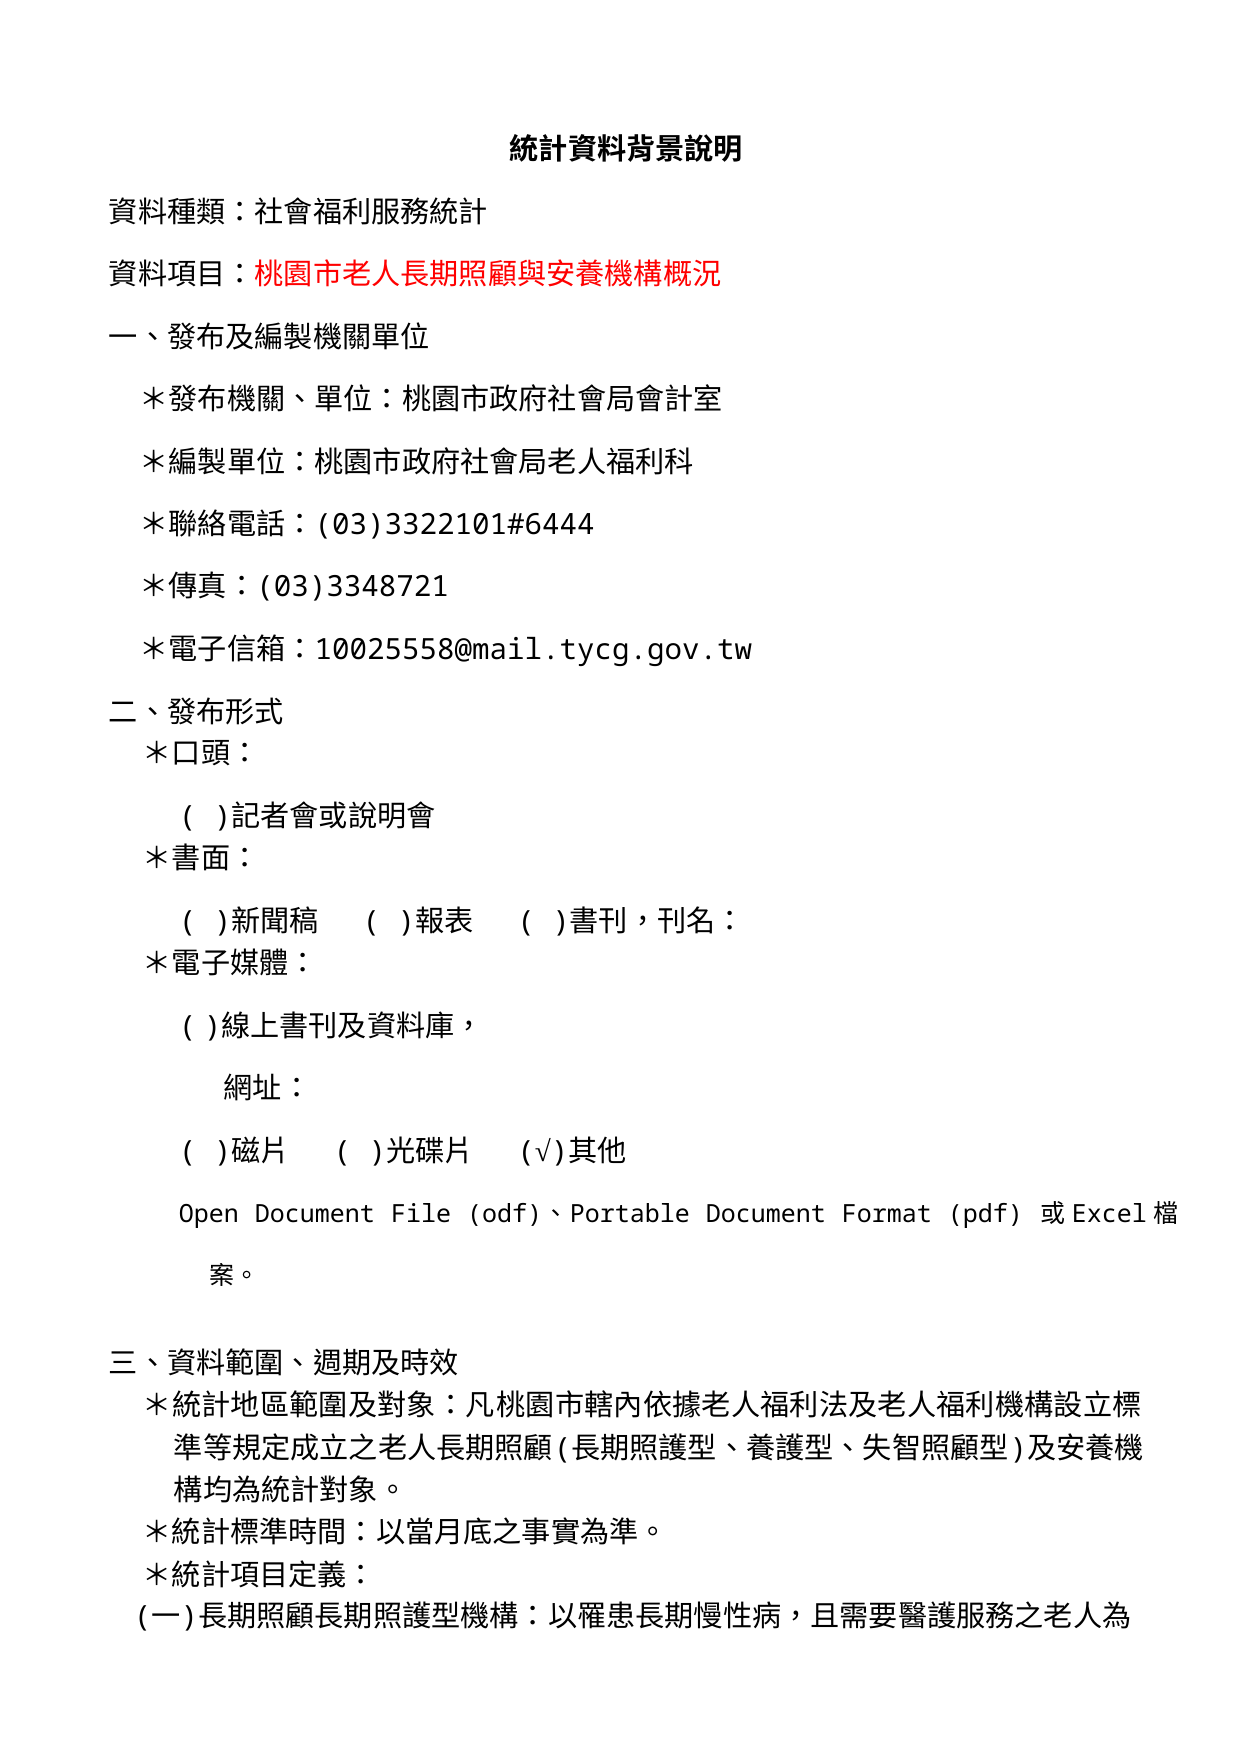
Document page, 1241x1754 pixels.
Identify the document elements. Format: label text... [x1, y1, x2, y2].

table_header 統計資料背景說明 資料種類：社會福利服務統計 資料項目：桃園市老人長期照顧與安養機構概況 一、發布及編製機關單位 ＊發布機關、單位：桃園市政府社會局會計室 ＊編製單位：桃園市政府社會局老人福利科 ＊聯絡電話：(03)3322101#6444 ＊傳真：(03)3348721 ＊電子信箱：10025558@mail.tycg.gov.tw 二、發布形式 ＊口頭： ( )記者會或說明會 ＊書面： ( )新聞稿 ( )報表 ( )書刊，刊名： ＊電子媒體： ( )線上書刊及資料庫， 網址： ( )磁片 ( )光碟片 (√)其他 Open Document File (odf)、Portable Document Format (pdf) 或Excel檔案。 三、資料範圍、週期及時效 ＊統計地區範圍及對象：凡桃園市轄內依據老人福利法及老人福利機構設立標準等規定成立之老人長期照顧(長期照護型、養護型、失智照顧型)及安養機構均為統計對象。 ＊統計標準時間：以當月底之事實為準。 ＊統計項目定義： (一)長期照顧長期照護型機構：以罹患長期慢性病，且需要醫護服務之老人為照顧對象之機構。 (二)長期照顧養護型機構：以生活自理能力缺損需他人照顧之老人或需鼻胃管、胃造廔口、導尿管護理服務需求之老人為照顧對象之機構。 (三)長期照顧失智照顧型機構：以神經科、精神科等專科醫師診斷為失智症中度以上、具行動能力，且需受照顧之老人為照顧對象之機構。 (四)安養機構：以需他人照顧或無扶養義務親屬或扶養義務親屬無扶養能力，且日常生活能自理之老人為照顧對象之機構。 (五)可供進住人數：係指機構經主管機關許可設立之可收容人數。 (六)實際進住人數：係指機構內現有實際照顧人數。 (七)長期照護：收容照顧罹患長期慢性病，且需要醫護服務之老人。 (八)養護：收容生活自理能力缺損需他人照顧之老人，其中管路養護係以具鼻胃管、胃造廔口、導尿管護理服務需求之老人為照顧對象，至具其他管路護理服務需求之老人則為長期照護服務對象，餘為一般養護。 (九)安養：收容照顧日常生活能自理之老人。 (十)失智照顧：收容照顧經神經科、精神科等專科醫師診斷為失智症中度以上、具行動能力，且需受照顧之老人。 (十一)公立機構：係指由政府投資興建，編列預算營運、聘用人員照顧老人之機構。 (十二)公設民營機構：係指由政府出資興建，以政府採購法或相關法令委託民間經營之機構。 (十三)財團法人機構：依老人福利法及相關法規辦理財團法人登記之老人福利機構，或基金會附設之老人福利機構。 (十四)小型機構：依老人福利法規定，不對外募捐、接受補助及享受租稅減免之免辦財團法人登記之老人福利機構。 ＊統計單位：所、人。 ＊統計分類：橫項依「機構別」及「實際進住人性別」分；縱項依「老人福利機構類型類別」及「具原住民身分」分。 ＊發布週期(指資料編製或產生之頻率，如月、季、年等)：月。 ＊時效(指統計標準時間至資料發布時間之間隔時間)：20日。 ＊資料變革：無。 四、公開資料發布訊息 ＊預告發布日期(含預告方式及週期)：每月終了後20日(遇假日順延)以報表、網際網路發布。 ＊同步發送單位(說明資料發布時同步發送之單位或可同步查得該資料之網址)：衛生福利部統計處、桃園市政府主計處。 五、資料品質 ＊統計指標編製方法與資料來源說明：依據各公私立老人長期照顧、安養機構於每月終了後3日內報送桃園市政府資料彙編。 ＊統計資料交叉查核及確保資料合理性之機制(說明各項資料之相互關係及不同資料來源之相關統計差異性)：細項加總=合計、可供進住人數>=實際進住人數。 六、須注意及預定改變之事項(說明預定修正之資料、定義、統計方法等及其修正原因)：無。 七、其他事項：無。 [98, 105, 1155, 1635]
